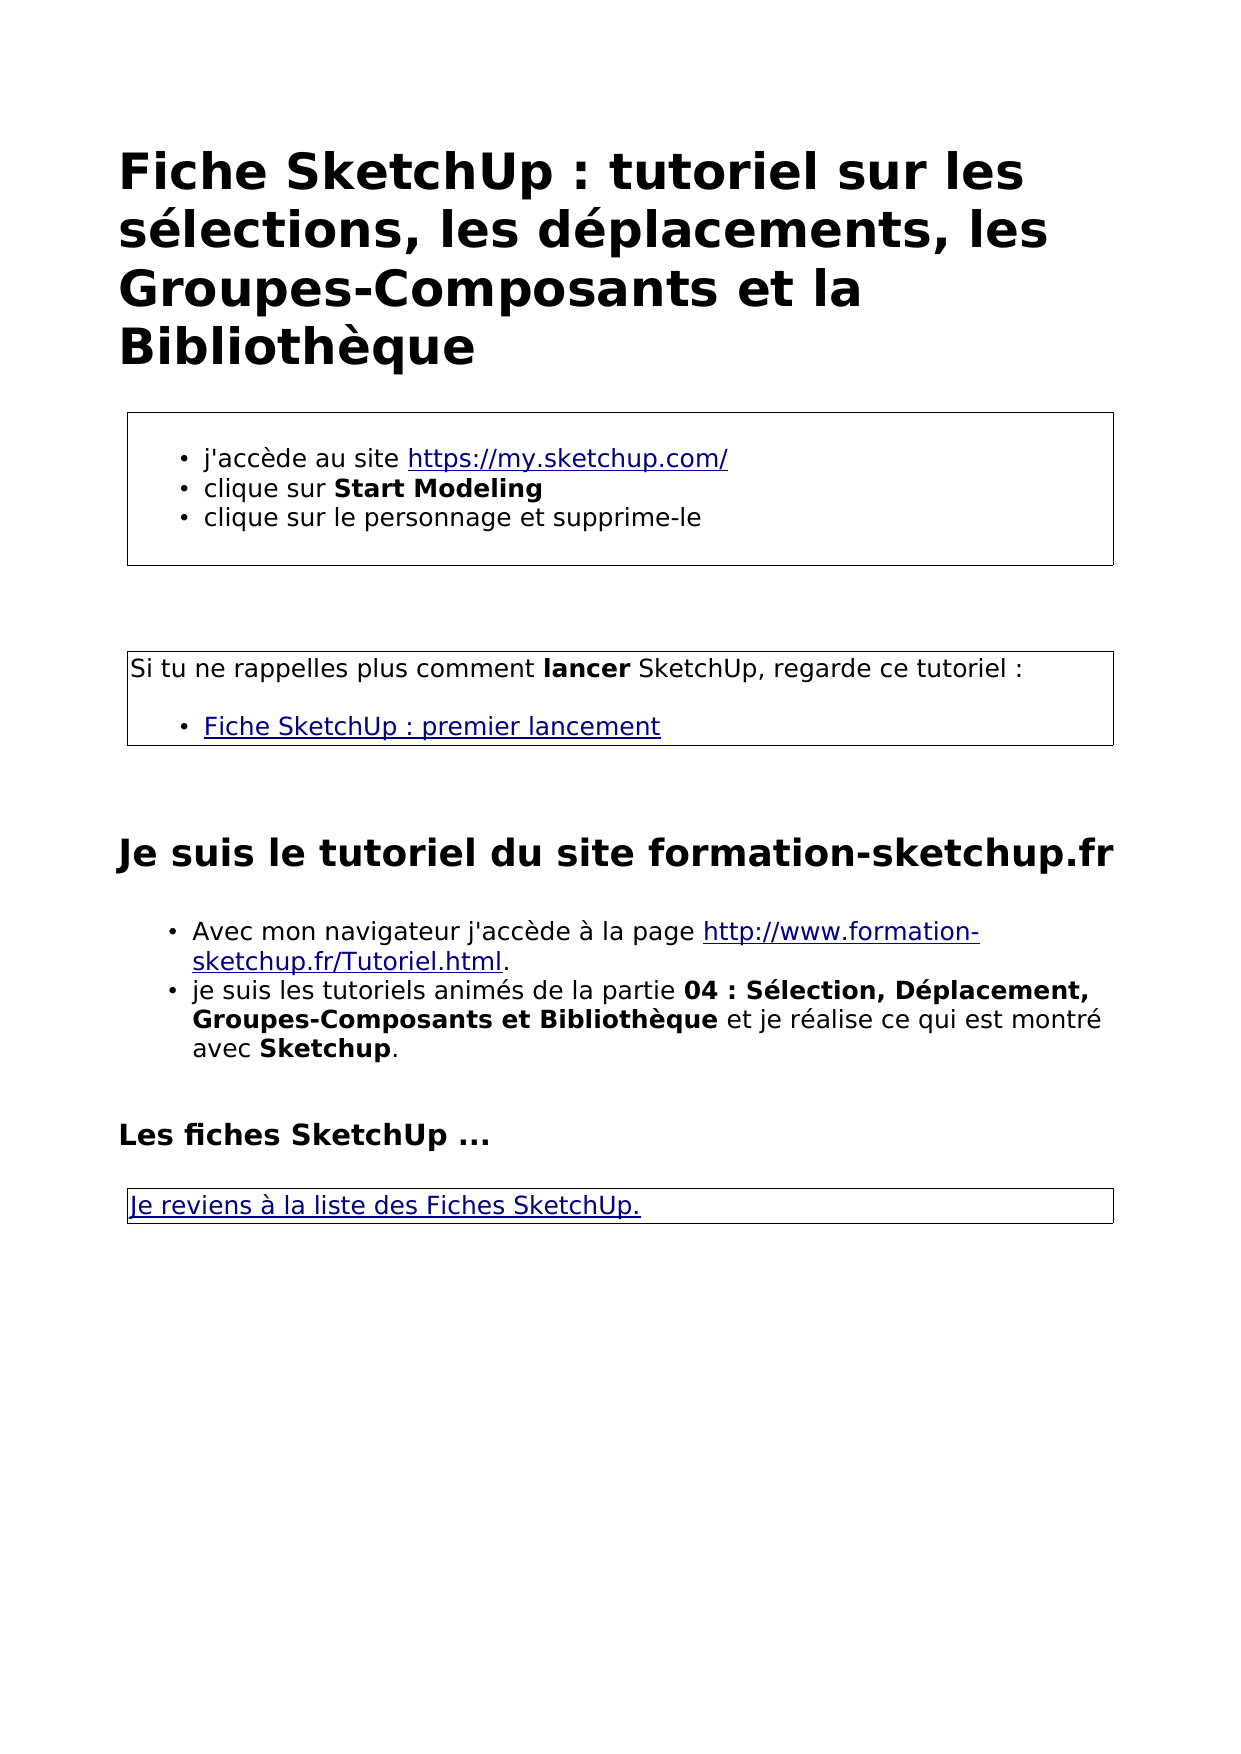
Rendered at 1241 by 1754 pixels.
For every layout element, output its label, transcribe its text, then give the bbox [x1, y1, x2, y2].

table_header j'accède au site https://my.sketchup.com/ clique sur Start Modeling clique sur le personnage et supprime-le [128, 413, 1113, 564]
list Avec mon navigateur j'accède à la page http://www.formation-sketchup.fr/Tutoriel.html. [177, 918, 1122, 976]
table_header Si tu ne rappelles plus comment lancer SketchUp, regarde ce tutoriel : Fiche SketchUp : premier lancement [128, 652, 1113, 744]
subtitle Fiche SketchUp : tutoriel sur les sélections, les déplacements, les Groupes-Composants et la Bibliothèque [118, 143, 1122, 376]
table_header Je reviens à la liste des Fiches SketchUp. [128, 1189, 1113, 1223]
list je suis les tutoriels animés de la partie 04 : Sélection, Déplacement, Groupes-Composants et Bibliothèque et je réalise ce qui est montré avec Sketchup. [177, 976, 1122, 1063]
subtitle Je suis le tutoriel du site formation-sketchup.fr [118, 832, 1122, 876]
subtitle Les fiches SketchUp ... [118, 1118, 1122, 1152]
